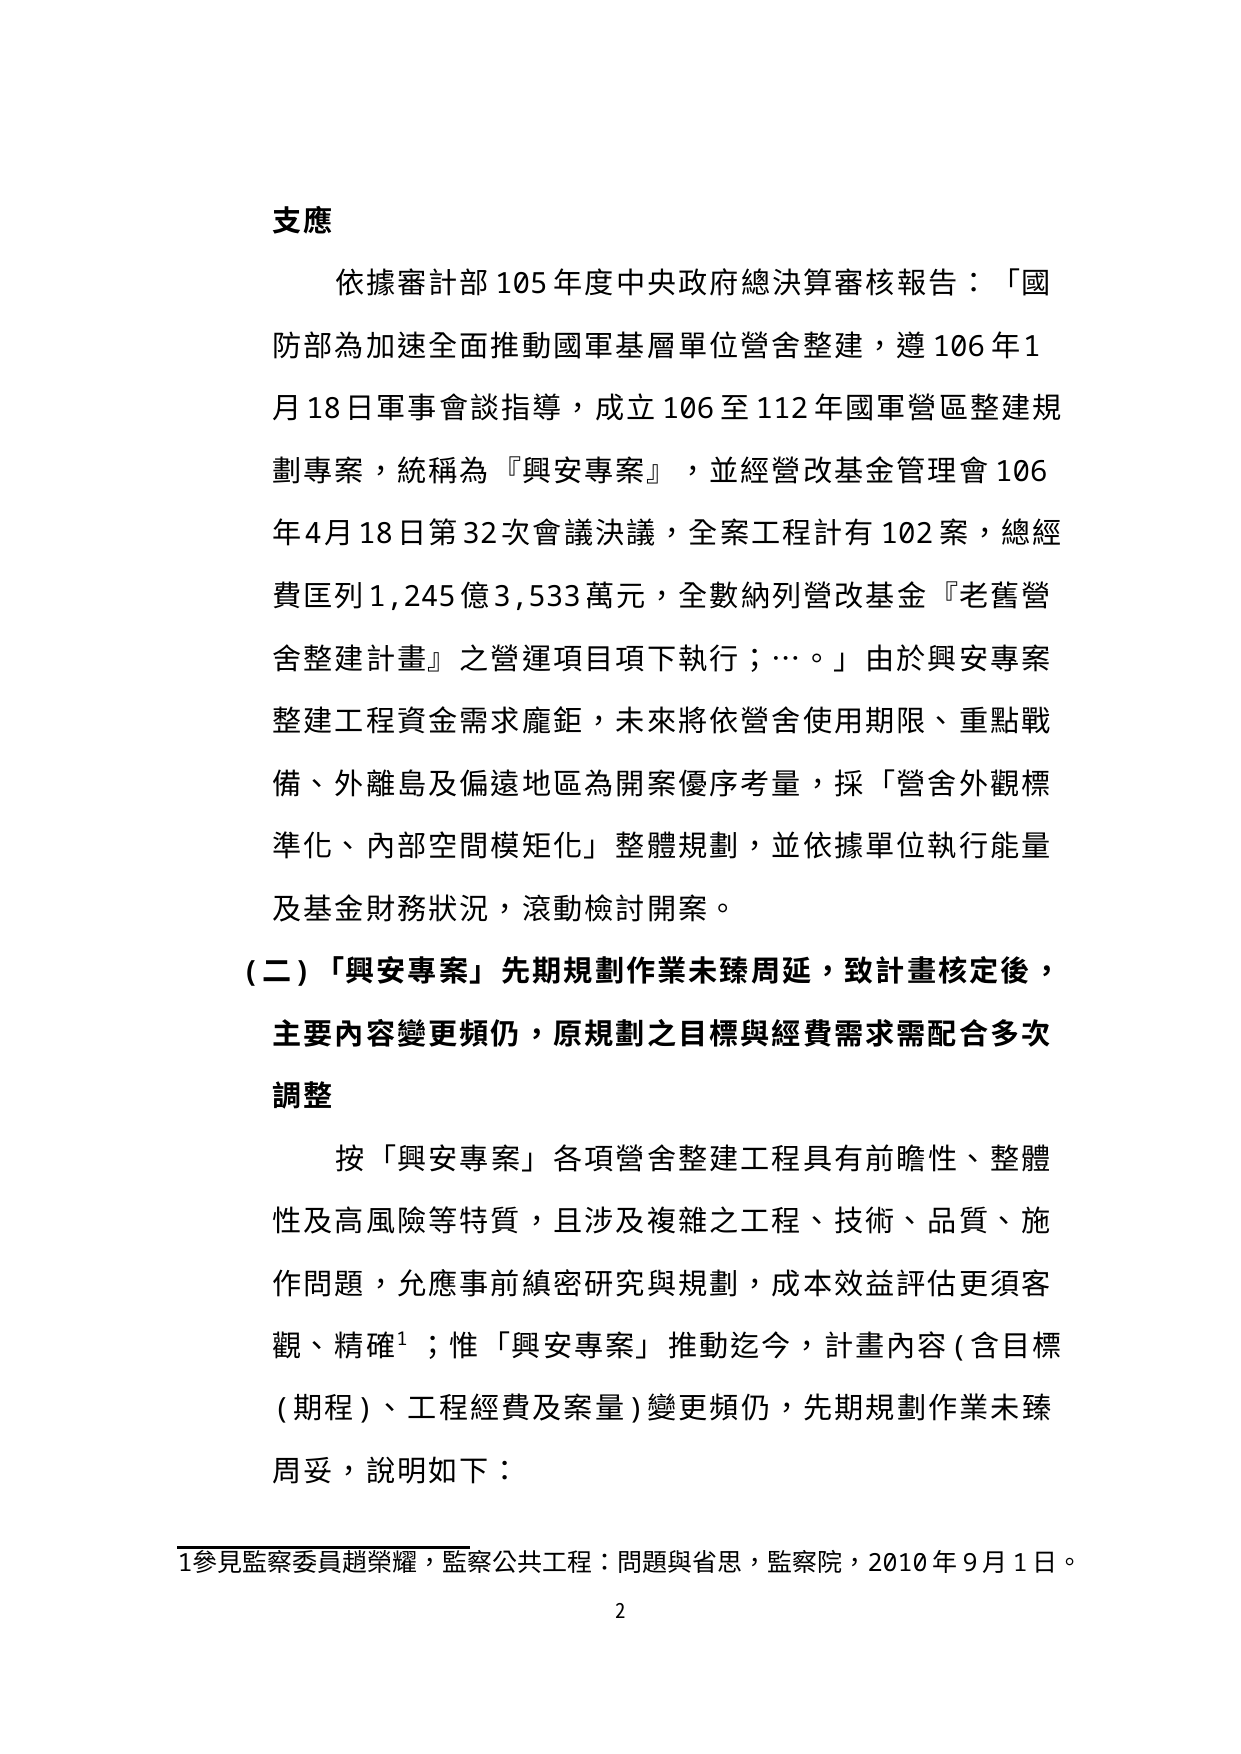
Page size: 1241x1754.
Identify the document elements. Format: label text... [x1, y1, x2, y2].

text 支應 [236, 177, 1063, 240]
text 參見監察委員趙榮耀，監察公共工程：問題與省思，監察院，2010年9月1日。 [177, 1548, 1063, 1577]
text 依據審計部105年度中央政府總決算審核報告：「國防部為加速全面推動國軍基層單位營舍整建，遵106年1月18日軍事會談指導，成立106至112年國軍營區整建規劃專案，統稱為『興安專案』，並經營改基金管理會106年4月18日第32次會議決議，全案工程計有102案，總經費匡列1,245億3,533萬元，全數納列營改基金『老舊營舍整建計畫』之營運項目項下執行；…。」由於興安專案整建工程資金需求龐鉅，未來將依營舍使用期限、重點戰備、外離島及偏遠地區為開案優序考量，採「營舍外觀標準化、內部空間模矩化」整體規劃，並依據單位執行能量及基金財務狀況，滾動檢討開案。 [266, 240, 1063, 927]
text (二)「興安專案」先期規劃作業未臻周延，致計畫核定後，主要內容變更頻仍，原規劃之目標與經費需求需配合多次調整 [236, 927, 1063, 1115]
text 按「興安專案」各項營舍整建工程具有前瞻性、整體性及高風險等特質，且涉及複雜之工程、技術、品質、施作問題，允應事前縝密研究與規劃，成本效益評估更須客觀、精確；惟「興安專案」推動迄今，計畫內容(含目標(期程)、工程經費及案量)變更頻仍，先期規劃作業未臻周妥，說明如下： [266, 1115, 1063, 1490]
